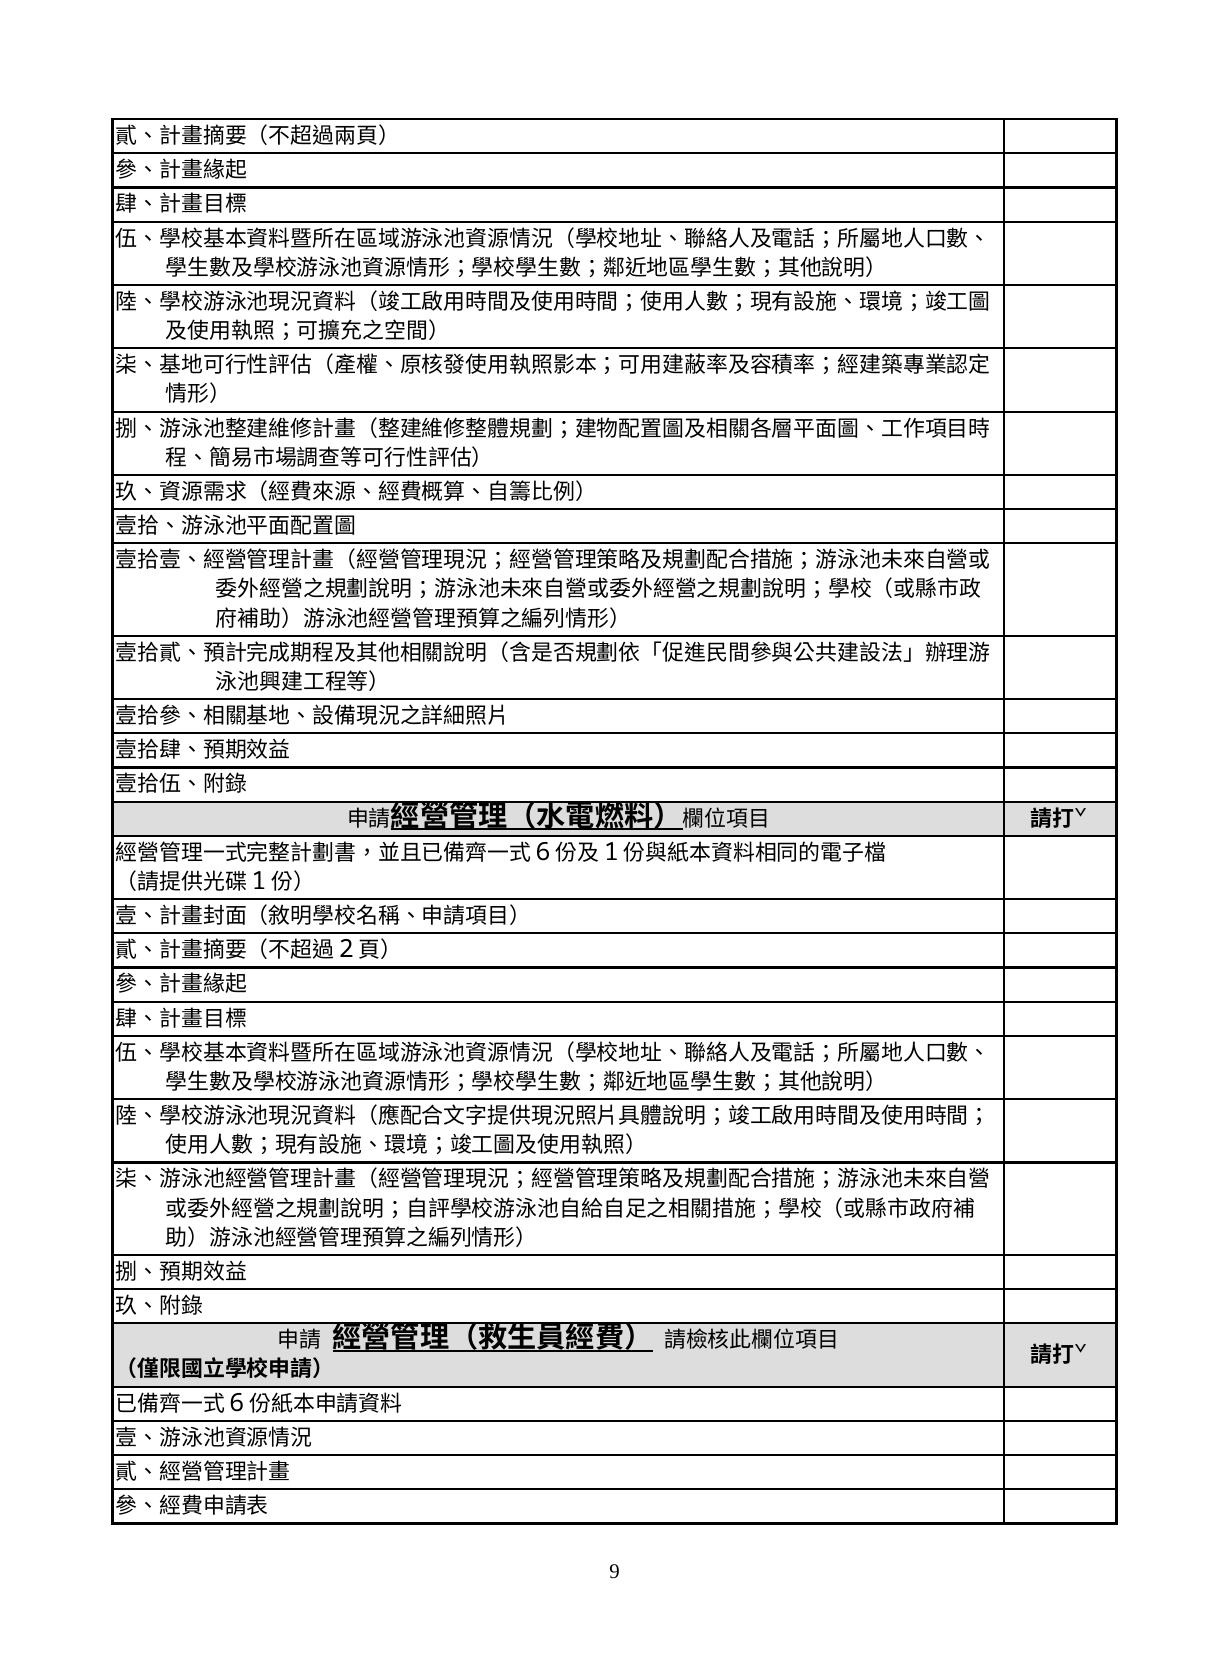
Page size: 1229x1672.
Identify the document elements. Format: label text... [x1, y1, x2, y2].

table_cell 參、計畫緣起 [114, 969, 1003, 1001]
table_cell 請打ˇ [1005, 1324, 1115, 1386]
table_cell [1005, 476, 1115, 508]
table_cell [1005, 769, 1115, 801]
table_cell [1005, 510, 1115, 542]
table_cell 玖、附錄 [114, 1290, 1003, 1322]
table_cell [1005, 1388, 1115, 1420]
table_cell 請打ˇ [1005, 803, 1115, 835]
table_cell [252, 1525, 862, 1531]
table_cell 壹拾、游泳池平面配置圖 [114, 510, 1003, 542]
table_cell 伍、學校基本資料暨所在區域游泳池資源情況（學校地址、聯絡人及電話；所屬地人口數、學生數及學校游泳池資源情形；學校學生數；鄰近地區學生數；其他說明） [114, 223, 1003, 284]
table_cell [1005, 154, 1115, 186]
table_cell 壹拾壹、經營管理計畫（經營管理現況；經營管理策略及規劃配合措施；游泳池未來自營或委外經營之規劃說明；游泳池未來自營或委外經營之規劃說明；學校（或縣市政府補助）游泳池經營管理預算之編列情形） [114, 544, 1003, 635]
table_cell 經營管理一式完整計劃書，並且已備齊一式6份及1份與紙本資料相同的電子檔 （請提供光碟1份） [114, 837, 1003, 898]
table_cell 柒、游泳池經營管理計畫（經營管理現況；經營管理策略及規劃配合措施；游泳池未來自營或委外經營之規劃說明；自評學校游泳池自給自足之相關措施；學校（或縣市政府補助）游泳池經營管理預算之編列情形） [114, 1164, 1003, 1254]
table_cell [1005, 189, 1115, 221]
table_cell [1004, 1525, 1116, 1531]
table_cell [1005, 900, 1115, 932]
table_cell [1005, 1164, 1115, 1254]
table_cell [1005, 223, 1115, 284]
table_cell 壹、游泳池資源情況 [114, 1422, 1003, 1454]
table_cell 陸、學校游泳池現況資料（應配合文字提供現況照片具體說明；竣工啟用時間及使用時間；使用人數；現有設施、環境；竣工圖及使用執照） [114, 1100, 1003, 1161]
table_cell 捌、游泳池整建維修計畫（整建維修整體規劃；建物配置圖及相關各層平面圖、工作項目時程、簡易市場調查等可行性評估） [114, 413, 1003, 474]
table_cell [1005, 413, 1115, 474]
table_cell [1005, 120, 1115, 152]
table_cell [1005, 700, 1115, 732]
table_cell [1005, 837, 1115, 898]
table_cell [1005, 1290, 1115, 1322]
table_cell [1005, 969, 1115, 1001]
table_cell [862, 1525, 1004, 1531]
table_cell [1005, 1256, 1115, 1288]
table_cell 肆、計畫目標 [114, 1003, 1003, 1035]
table_cell 陸、學校游泳池現況資料（竣工啟用時間及使用時間；使用人數；現有設施、環境；竣工圖及使用執照；可擴充之空間） [114, 286, 1003, 347]
table_cell [1005, 934, 1115, 966]
table_cell 壹拾貳、預計完成期程及其他相關說明（含是否規劃依「促進民間參與公共建設法」辦理游泳池興建工程等） [114, 637, 1003, 698]
table_cell 申請經營管理（水電燃料）欄位項目 [114, 803, 1003, 835]
table_cell 捌、預期效益 [114, 1256, 1003, 1288]
table_cell 壹拾伍、附錄 [114, 769, 1003, 801]
table_cell 貳、計畫摘要（不超過兩頁） [114, 120, 1003, 152]
table_cell [113, 1525, 252, 1531]
table_cell 已備齊一式6份紙本申請資料 [114, 1388, 1003, 1420]
table_cell [1005, 1003, 1115, 1035]
table_cell 參、計畫緣起 [114, 154, 1003, 186]
table_cell 壹、計畫封面（敘明學校名稱、申請項目） [114, 900, 1003, 932]
table_cell 肆、計畫目標 [114, 189, 1003, 221]
table_cell 伍、學校基本資料暨所在區域游泳池資源情況（學校地址、聯絡人及電話；所屬地人口數、學生數及學校游泳池資源情形；學校學生數；鄰近地區學生數；其他說明） [114, 1037, 1003, 1098]
table_cell 柒、基地可行性評估（產權、原核發使用執照影本；可用建蔽率及容積率；經建築專業認定情形） [114, 349, 1003, 411]
table_cell 參、經費申請表 [114, 1490, 1003, 1522]
table_cell [1005, 1100, 1115, 1161]
table_cell [1005, 544, 1115, 635]
table_cell [1005, 1456, 1115, 1488]
table_cell 壹拾參、相關基地、設備現況之詳細照片 [114, 700, 1003, 732]
table_cell 貳、計畫摘要（不超過2頁） [114, 934, 1003, 966]
table_cell 壹拾肆、預期效益 [114, 734, 1003, 766]
table_cell 貳、經營管理計畫 [114, 1456, 1003, 1488]
table_cell 玖、資源需求（經費來源、經費概算、自籌比例） [114, 476, 1003, 508]
table_cell [1005, 349, 1115, 411]
table_cell 申請 經營管理（救生員經費） 請檢核此欄位項目 （僅限國立學校申請） [114, 1324, 1003, 1386]
table_cell [1005, 1490, 1115, 1522]
table_cell [1005, 637, 1115, 698]
table_cell [1005, 286, 1115, 347]
table_cell [1005, 1422, 1115, 1454]
table_cell [1005, 734, 1115, 766]
table_cell [1005, 1037, 1115, 1098]
